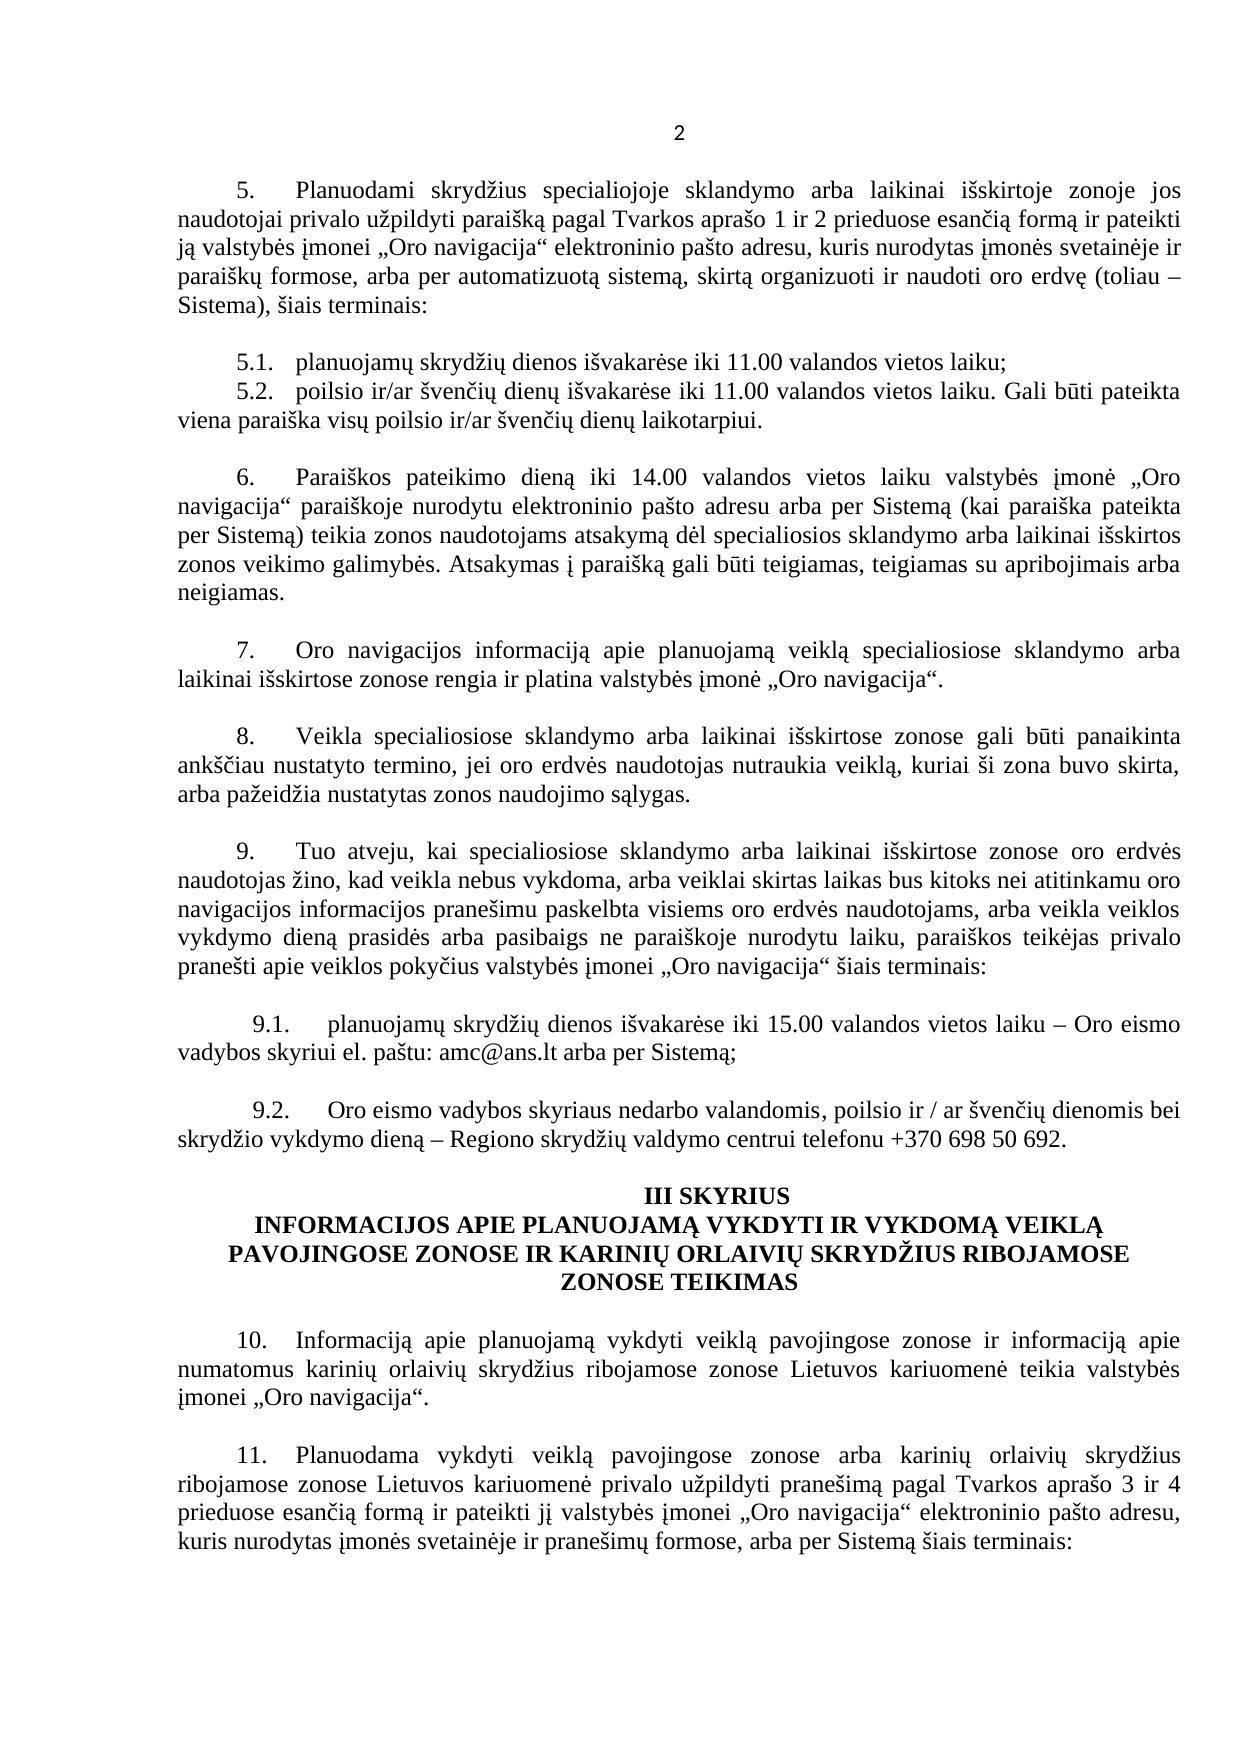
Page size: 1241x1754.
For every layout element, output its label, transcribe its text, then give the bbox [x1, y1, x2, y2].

text 11. Planuodama vykdyti veiklą pavojingose zonose arba karinių orlaivių skrydžius ribojamose zonose Lietuvos kariuomenė privalo užpildyti pranešimą pagal Tvarkos aprašo 3 ir 4 prieduose esančią formą ir pateikti jį valstybės įmonei „Oro navigacija“ elektroninio pašto adresu, kuris nurodytas įmonės svetainėje ir pranešimų formose, arba per Sistemą šiais terminais: [177, 1440, 1181, 1555]
text 7. Oro navigacijos informaciją apie planuojamą veiklą specialiosiose sklandymo arba laikinai išskirtose zonose rengia ir platina valstybės įmonė „Oro navigacija“. [177, 635, 1181, 692]
text 9.1. planuojamų skrydžių dienos išvakarėse iki 15.00 valandos vietos laiku – Oro eismo vadybos skyriui el. paštu: amc@ans.lt arba per Sistemą; [177, 1009, 1181, 1066]
text 5. Planuodami skrydžius specialiojoje sklandymo arba laikinai išskirtoje zonoje jos naudotojai privalo užpildyti paraišką pagal Tvarkos aprašo 1 ir 2 prieduose esančią formą ir pateikti ją valstybės įmonei „Oro navigacija“ elektroninio pašto adresu, kuris nurodytas įmonės svetainėje ir paraiškų formose, arba per automatizuotą sistemą, skirtą organizuoti ir naudoti oro erdvę (toliau – Sistema), šiais terminais: [177, 175, 1181, 319]
text 9. Tuo atveju, kai specialiosiose sklandymo arba laikinai išskirtose zonose oro erdvės naudotojas žino, kad veikla nebus vykdoma, arba veiklai skirtas laikas bus kitoks nei atitinkamu oro navigacijos informacijos pranešimu paskelbta visiems oro erdvės naudotojams, arba veikla veiklos vykdymo dieną prasidės arba pasibaigs ne paraiškoje nurodytu laiku, paraiškos teikėjas privalo pranešti apie veiklos pokyčius valstybės įmonei „Oro navigacija“ šiais terminais: [177, 836, 1181, 980]
text 5.1. planuojamų skrydžių dienos išvakarėse iki 11.00 valandos vietos laiku; [177, 347, 1181, 376]
text 8. Veikla specialiosiose sklandymo arba laikinai išskirtose zonose gali būti panaikinta ankščiau nustatyto termino, jei oro erdvės naudotojas nutraukia veiklą, kuriai ši zona buvo skirta, arba pažeidžia nustatytas zonos naudojimo sąlygas. [177, 721, 1181, 807]
text 10. Informaciją apie planuojamą vykdyti veiklą pavojingose zonose ir informaciją apie numatomus karinių orlaivių skrydžius ribojamose zonose Lietuvos kariuomenė teikia valstybės įmonei „Oro navigacija“. [177, 1325, 1181, 1411]
text INFORMACIJOS APIE PLANUOJAMĄ VYKDYTI IR VYKDOMĄ VEIKLĄ PAVOJINGOSE ZONOSE IR KARINIŲ ORLAIVIŲ SKRYDŽIUS RIBOJAMOSE ZONOSE TEIKIMAS [177, 1210, 1181, 1296]
text III SKYRIUS [252, 1181, 1181, 1210]
text 5.2. poilsio ir/ar švenčių dienų išvakarėse iki 11.00 valandos vietos laiku. Gali būti pateikta viena paraiška visų poilsio ir/ar švenčių dienų laikotarpiui. [177, 376, 1181, 434]
text 9.2. Oro eismo vadybos skyriaus nedarbo valandomis, poilsio ir / ar švenčių dienomis bei skrydžio vykdymo dieną – Regiono skrydžių valdymo centrui telefonu +370 698 50 692. [177, 1095, 1181, 1152]
text 6. Paraiškos pateikimo dieną iki 14.00 valandos vietos laiku valstybės įmonė „Oro navigacija“ paraiškoje nurodytu elektroninio pašto adresu arba per Sistemą (kai paraiška pateikta per Sistemą) teikia zonos naudotojams atsakymą dėl specialiosios sklandymo arba laikinai išskirtos zonos veikimo galimybės. Atsakymas į paraišką gali būti teigiamas, teigiamas su apribojimais arba neigiamas. [177, 462, 1181, 606]
